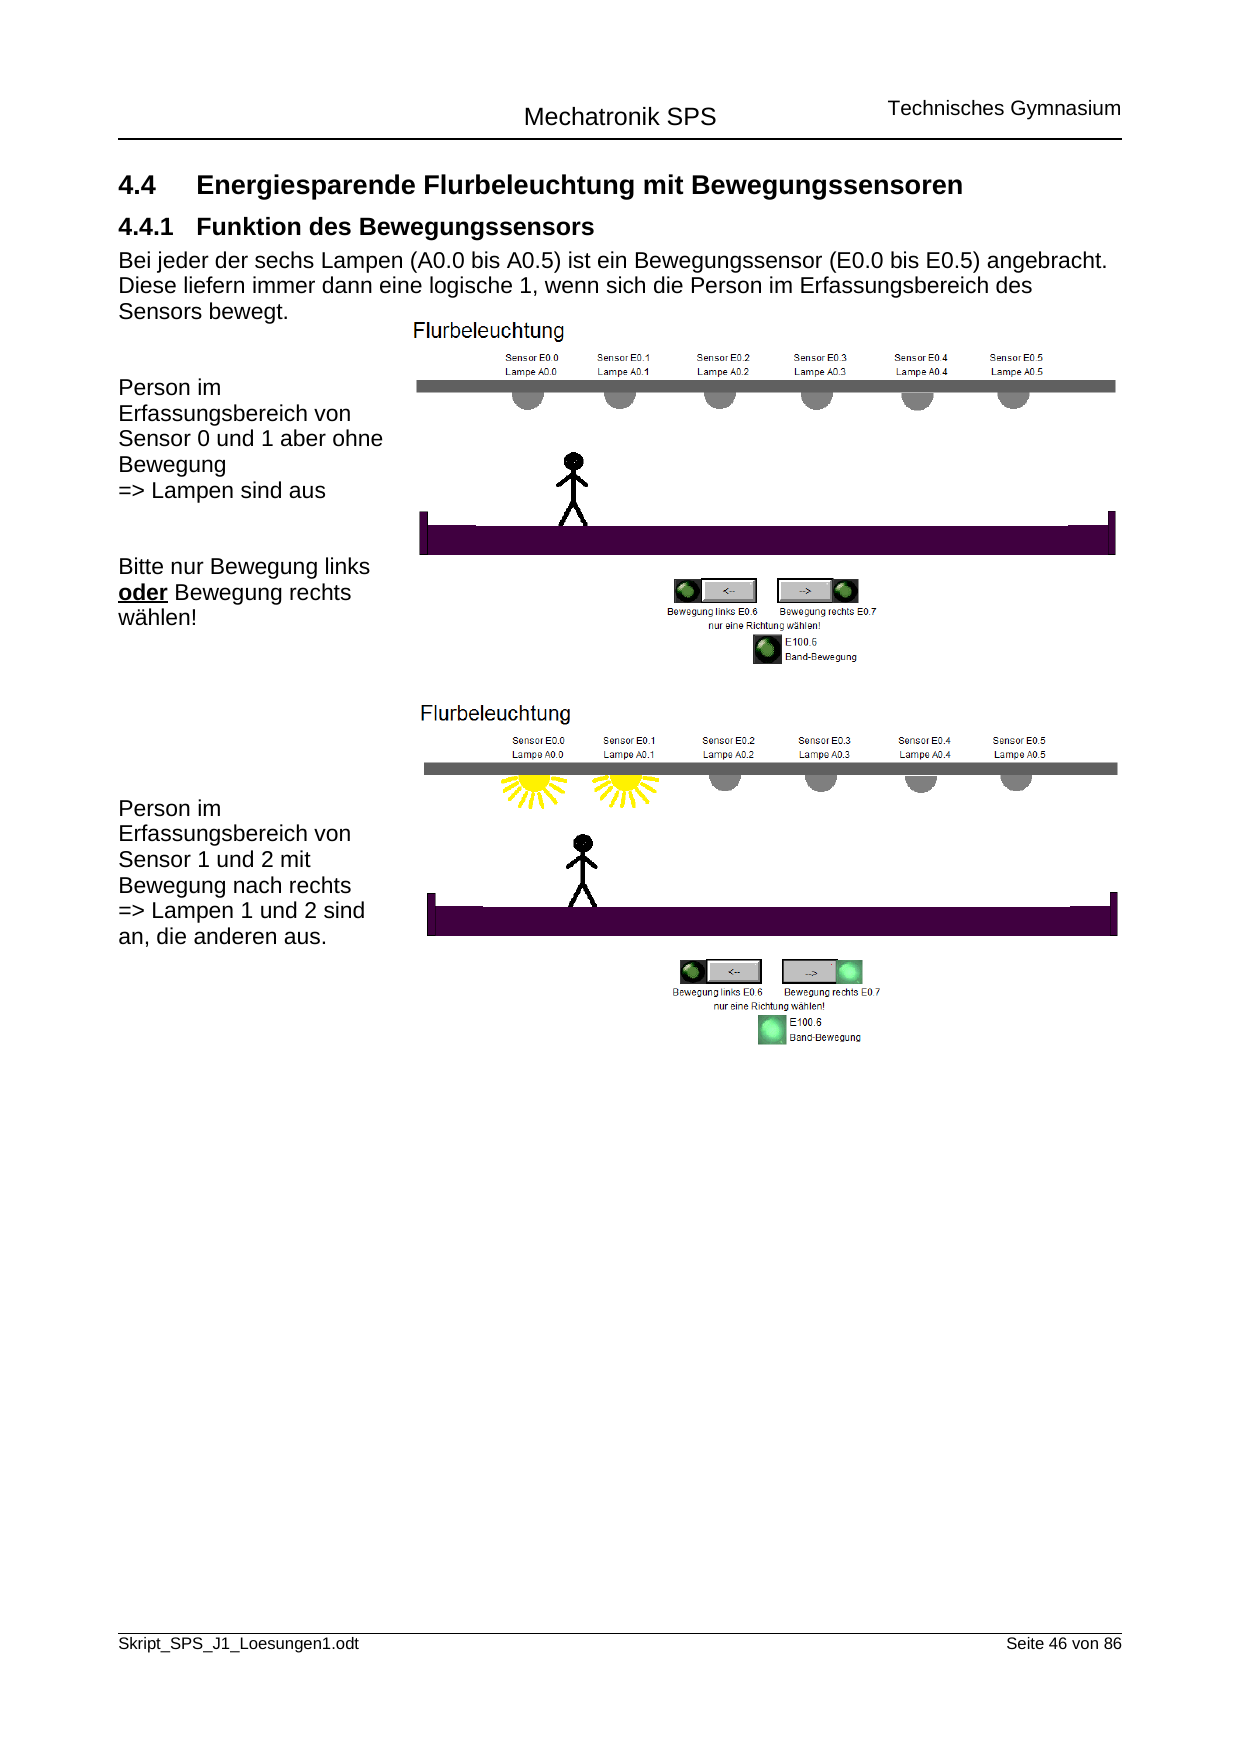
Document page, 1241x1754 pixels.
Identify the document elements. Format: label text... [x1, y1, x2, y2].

text Bei jeder der sechs Lampen (A0.0 bis A0.5) ist ein Bewegungssensor (E0.0 bis E0.5) angebracht. Diese liefern immer dann eine logische 1, wenn sich die Person im Erfassungsbereich des Sensors bewegt. [118, 247, 1122, 324]
subtitle Funktion des Bewegungssensors [118, 213, 1122, 241]
picture [409, 317, 1119, 667]
subtitle Energiesparende Flurbeleuchtung mit Bewegungssensoren [118, 170, 1122, 200]
text Person im Erfassungsbereich von Sensor 1 und 2 mit Bewegung nach rechts => Lampen 1 und 2 sind an, die anderen aus. [118, 796, 415, 949]
text Bitte nur Bewegung links oder Bewegung rechts wählen! [118, 554, 409, 631]
text Person im Erfassungsbereich von Sensor 0 und 1 aber ohne Bewegung => Lampen sind aus [118, 375, 409, 503]
picture [415, 700, 1121, 1048]
